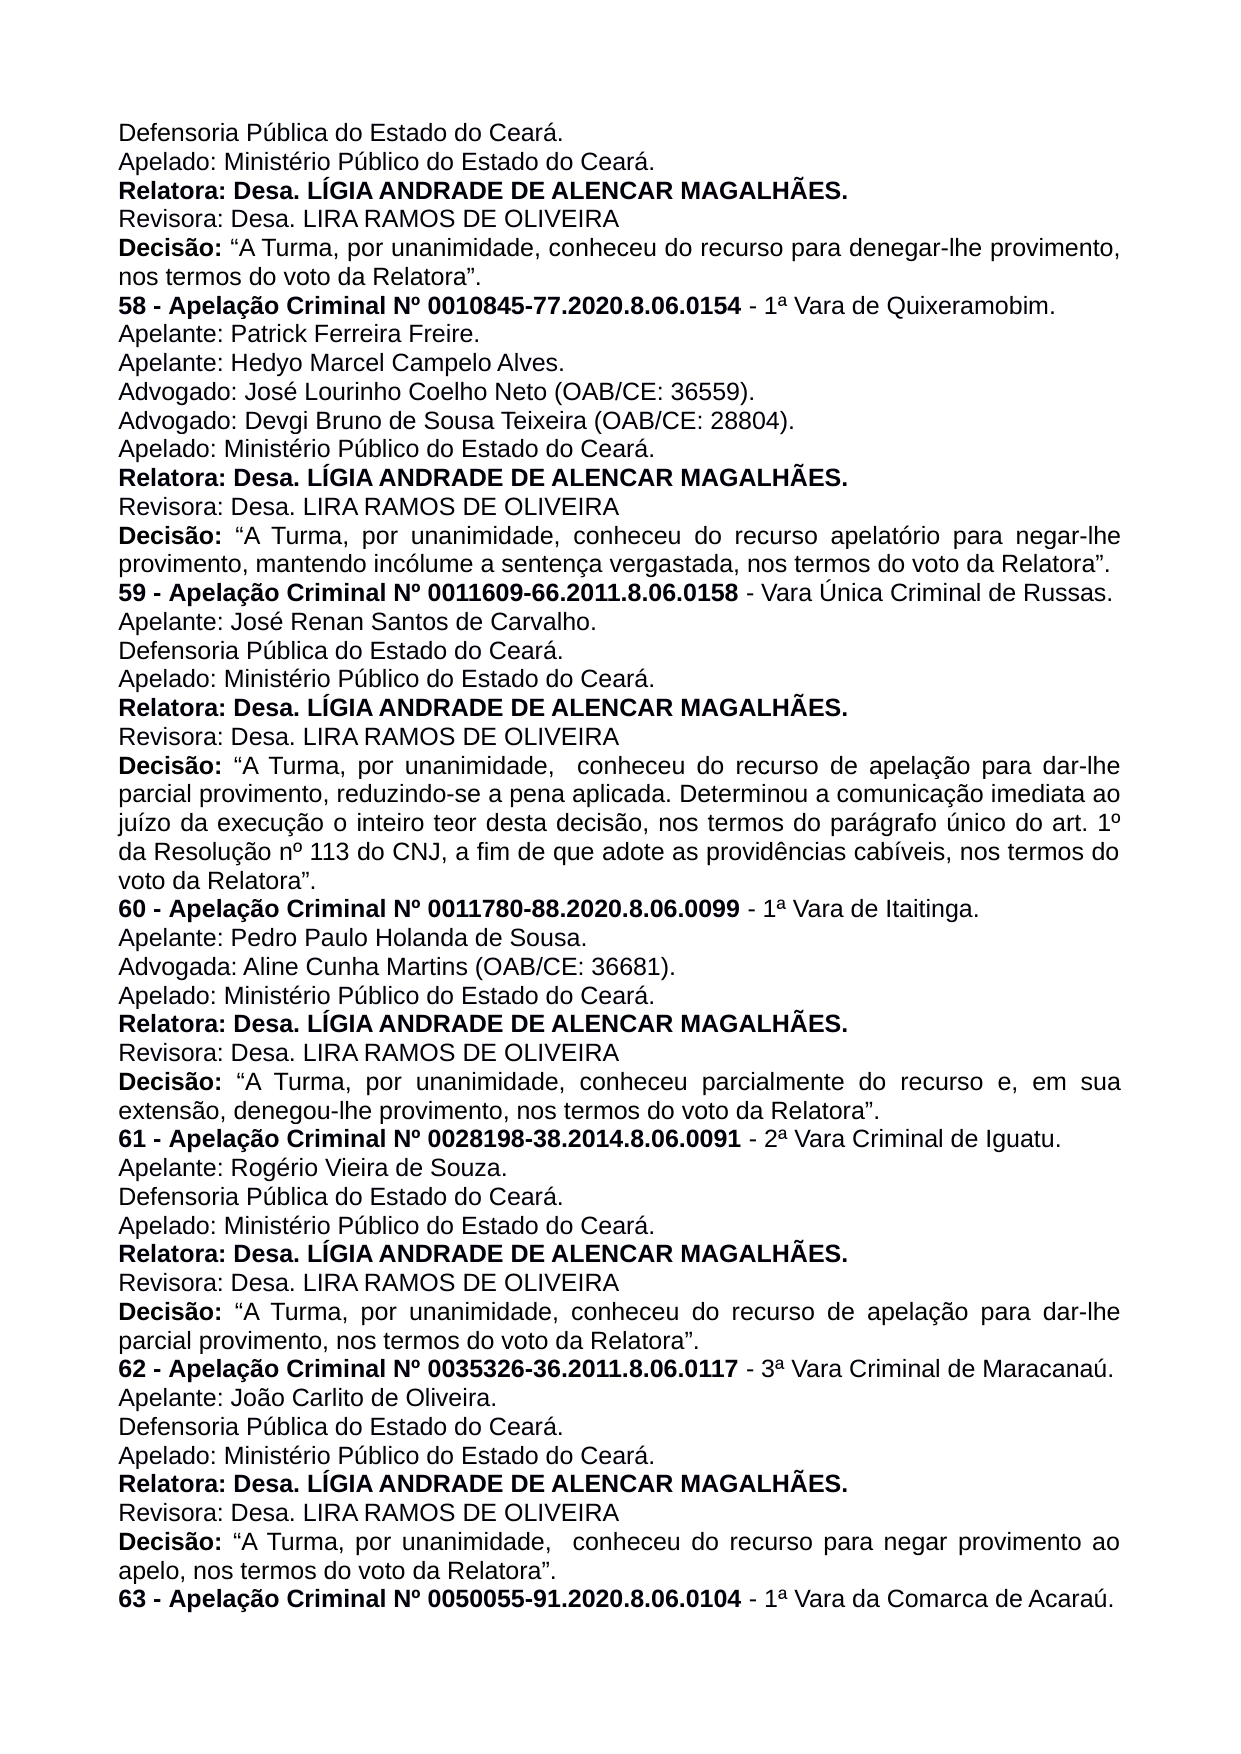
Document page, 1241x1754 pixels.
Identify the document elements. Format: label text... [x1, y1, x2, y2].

text Revisora: Desa. LIRA RAMOS DE OLIVEIRA [118, 1498, 1122, 1527]
text Apelado: Ministério Público do Estado do Ceará. [118, 981, 1122, 1009]
text Defensoria Pública do Estado do Ceará. [118, 118, 1122, 147]
text 60 - Apelação Criminal Nº 0011780-88.2020.8.06.0099 - 1ª Vara de Itaitinga. [118, 894, 1122, 923]
text Relatora: Desa. LÍGIA ANDRADE DE ALENCAR MAGALHÃES. [118, 1469, 1122, 1498]
text Apelado: Ministério Público do Estado do Ceará. [118, 664, 1122, 693]
text Defensoria Pública do Estado do Ceará. [118, 1412, 1122, 1441]
text Apelante: Patrick Ferreira Freire. [118, 319, 1122, 348]
text Decisão: “A Turma, por unanimidade, conheceu do recurso de apelação para dar-lhe parcial provimento, nos termos do voto da Relatora”. [118, 1297, 1122, 1354]
text Advogado: José Lourinho Coelho Neto (OAB/CE: 36559). [118, 377, 1122, 406]
text Apelante: Pedro Paulo Holanda de Sousa. [118, 923, 1122, 952]
text Defensoria Pública do Estado do Ceará. [118, 1182, 1122, 1211]
text Defensoria Pública do Estado do Ceará. [118, 636, 1122, 664]
text Revisora: Desa. LIRA RAMOS DE OLIVEIRA [118, 1268, 1122, 1297]
text Relatora: Desa. LÍGIA ANDRADE DE ALENCAR MAGALHÃES. [118, 176, 1122, 204]
text Apelante: José Renan Santos de Carvalho. [118, 607, 1122, 636]
text 58 - Apelação Criminal Nº 0010845-77.2020.8.06.0154 - 1ª Vara de Quixeramobim. [118, 291, 1122, 319]
text 63 - Apelação Criminal Nº 0050055-91.2020.8.06.0104 - 1ª Vara da Comarca de Acaraú. [118, 1584, 1122, 1613]
text Apelante: Hedyo Marcel Campelo Alves. [118, 348, 1122, 377]
text Advogada: Aline Cunha Martins (OAB/CE: 36681). [118, 952, 1122, 981]
text 61 - Apelação Criminal Nº 0028198-38.2014.8.06.0091 - 2ª Vara Criminal de Iguatu. [118, 1124, 1122, 1153]
text Decisão: “A Turma, por unanimidade, conheceu do recurso de apelação para dar-lhe parcial provimento, reduzindo-se a pena aplicada. Determinou a comunicação imediata ao juízo da execução o inteiro teor desta decisão, nos termos do parágrafo único do art. 1º da Resolução nº 113 do CNJ, a fim de que adote as providências cabíveis, nos termos do voto da Relatora”. [118, 751, 1122, 894]
text Apelante: João Carlito de Oliveira. [118, 1383, 1122, 1412]
text Revisora: Desa. LIRA RAMOS DE OLIVEIRA [118, 1038, 1122, 1067]
text Relatora: Desa. LÍGIA ANDRADE DE ALENCAR MAGALHÃES. [118, 463, 1122, 492]
text Relatora: Desa. LÍGIA ANDRADE DE ALENCAR MAGALHÃES. [118, 1009, 1122, 1038]
text Revisora: Desa. LIRA RAMOS DE OLIVEIRA [118, 722, 1122, 751]
text Decisão: “A Turma, por unanimidade, conheceu parcialmente do recurso e, em sua extensão, denegou-lhe provimento, nos termos do voto da Relatora”. [118, 1067, 1122, 1124]
text Apelante: Rogério Vieira de Souza. [118, 1153, 1122, 1182]
text Apelado: Ministério Público do Estado do Ceará. [118, 1211, 1122, 1239]
text Advogado: Devgi Bruno de Sousa Teixeira (OAB/CE: 28804). [118, 406, 1122, 434]
text 62 - Apelação Criminal Nº 0035326-36.2011.8.06.0117 - 3ª Vara Criminal de Maracanaú. [118, 1354, 1122, 1383]
text Apelado: Ministério Público do Estado do Ceará. [118, 434, 1122, 463]
text Decisão: “A Turma, por unanimidade, conheceu do recurso para negar provimento ao apelo, nos termos do voto da Relatora”. [118, 1527, 1122, 1584]
text Relatora: Desa. LÍGIA ANDRADE DE ALENCAR MAGALHÃES. [118, 1239, 1122, 1268]
text Revisora: Desa. LIRA RAMOS DE OLIVEIRA [118, 492, 1122, 521]
text Decisão: “A Turma, por unanimidade, conheceu do recurso apelatório para negar-lhe provimento, mantendo incólume a sentença vergastada, nos termos do voto da Relatora”. [118, 521, 1122, 578]
text Relatora: Desa. LÍGIA ANDRADE DE ALENCAR MAGALHÃES. [118, 693, 1122, 722]
text Apelado: Ministério Público do Estado do Ceará. [118, 147, 1122, 176]
text Revisora: Desa. LIRA RAMOS DE OLIVEIRA [118, 204, 1122, 233]
text Apelado: Ministério Público do Estado do Ceará. [118, 1441, 1122, 1469]
text Decisão: “A Turma, por unanimidade, conheceu do recurso para denegar-lhe provimento, nos termos do voto da Relatora”. [118, 233, 1122, 291]
text 59 - Apelação Criminal Nº 0011609-66.2011.8.06.0158 - Vara Única Criminal de Russas. [118, 578, 1122, 607]
